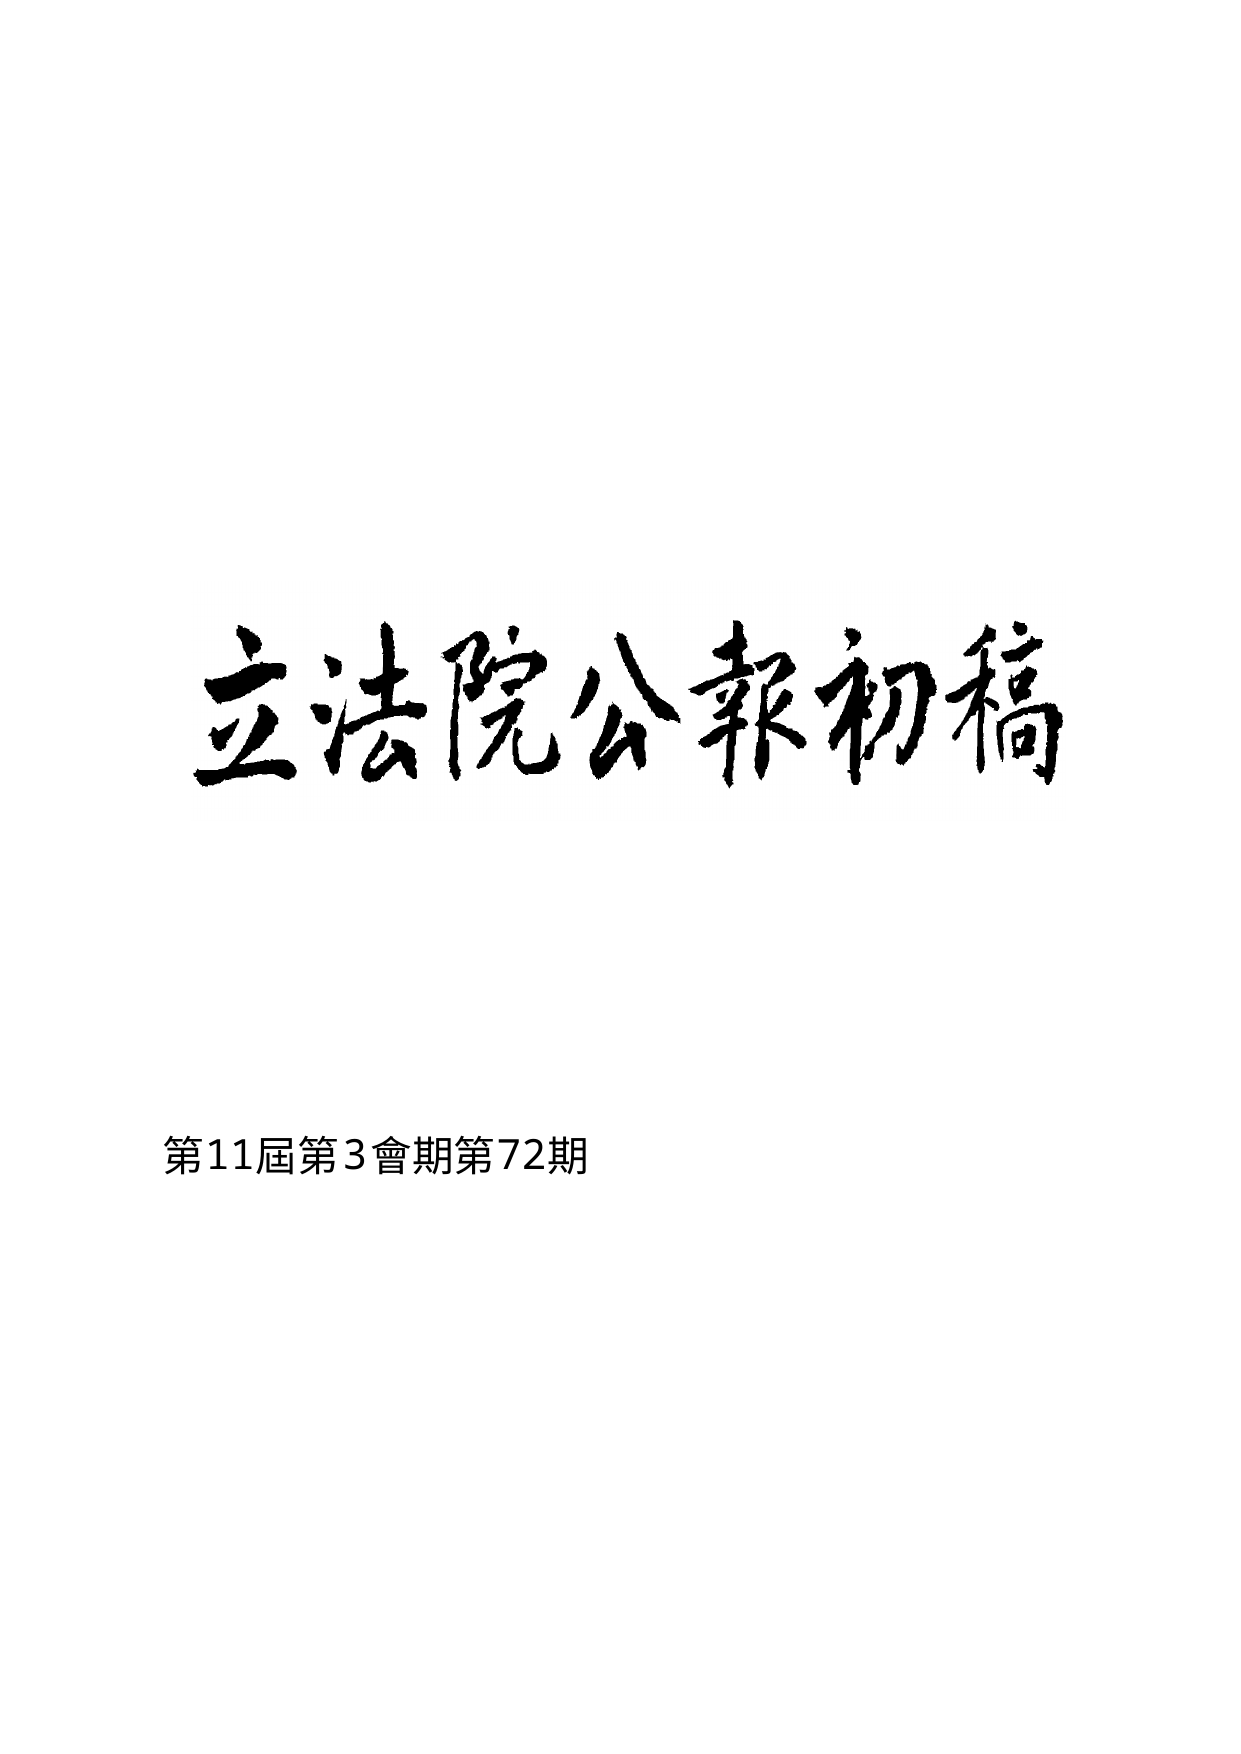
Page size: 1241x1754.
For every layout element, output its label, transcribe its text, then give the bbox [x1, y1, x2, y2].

table_header [151, 406, 1098, 902]
table_header 第11屆第3會期第72期 [151, 1089, 617, 1234]
